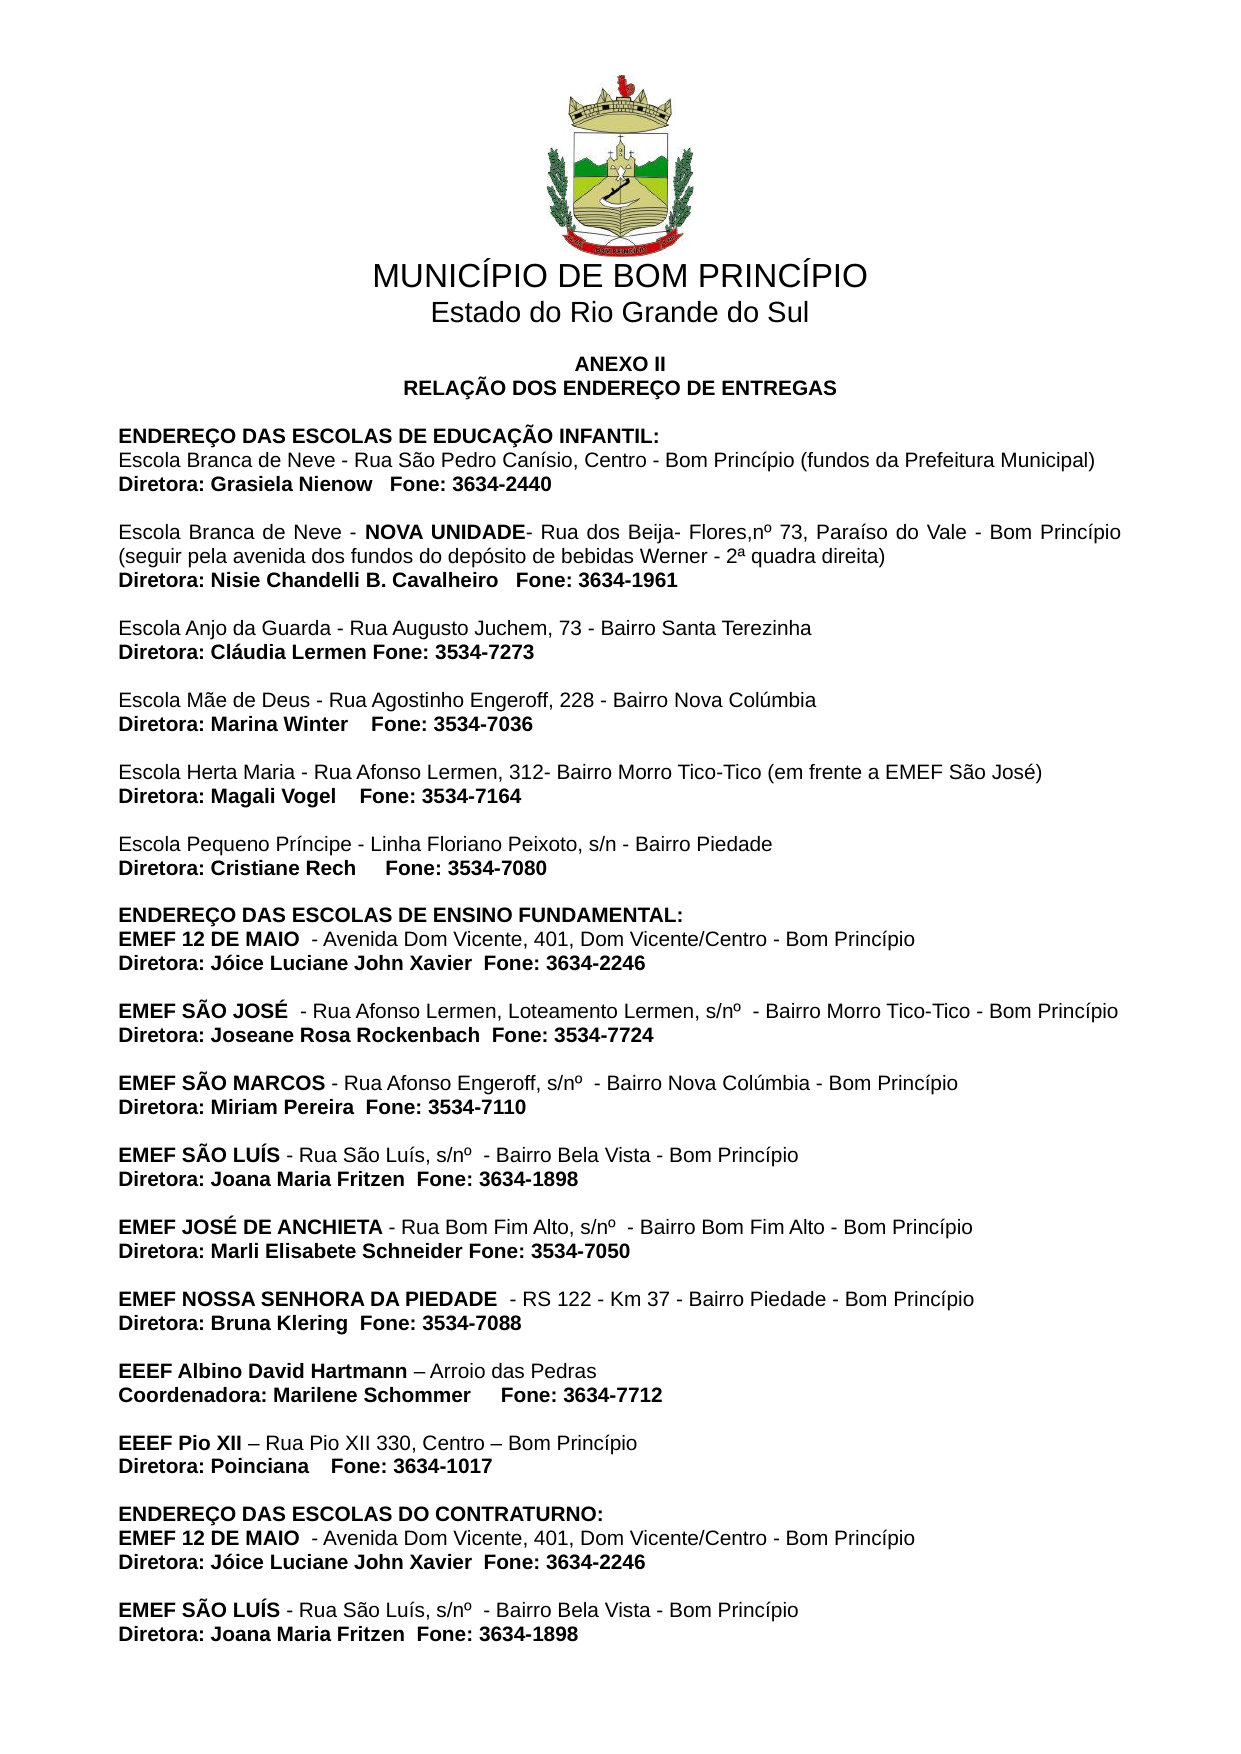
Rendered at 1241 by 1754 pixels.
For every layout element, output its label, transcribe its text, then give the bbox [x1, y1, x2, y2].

text Diretora: Joana Maria Fritzen Fone: 3634-1898 [118, 1622, 1122, 1646]
text Diretora: Cristiane Rech Fone: 3534-7080 [118, 855, 1122, 879]
text EMEF SÃO MARCOS - Rua Afonso Engeroff, s/nº - Bairro Nova Colúmbia - Bom Princípio [118, 1071, 1122, 1095]
text EMEF SÃO LUÍS - Rua São Luís, s/nº - Bairro Bela Vista - Bom Princípio [118, 1598, 1122, 1622]
text Escola Pequeno Príncipe - Linha Floriano Peixoto, s/n - Bairro Piedade [118, 831, 1122, 855]
text Diretora: Poinciana Fone: 3634-1017 [118, 1454, 1122, 1478]
text Escola Mãe de Deus - Rua Agostinho Engeroff, 228 - Bairro Nova Colúmbia [118, 688, 1122, 712]
text Diretora: Joseane Rosa Rockenbach Fone: 3534-7724 [118, 1023, 1122, 1047]
text EMEF 12 DE MAIO - Avenida Dom Vicente, 401, Dom Vicente/Centro - Bom Princípio [118, 1526, 1122, 1550]
text Escola Herta Maria - Rua Afonso Lermen, 312- Bairro Morro Tico-Tico (em frente a EMEF São José) [118, 759, 1122, 783]
text Escola Branca de Neve - NOVA UNIDADE- Rua dos Beija- Flores,nº 73, Paraíso do Vale - Bom Princípio (seguir pela avenida dos fundos do depósito de bebidas Werner - 2ª quadra direita) [118, 520, 1122, 568]
text Diretora: Nisie Chandelli B. Cavalheiro Fone: 3634-1961 [118, 568, 1122, 592]
list RELAÇÃO DOS ENDEREÇO DE ENTREGAS [118, 376, 1122, 400]
text ENDEREÇO DAS ESCOLAS DE EDUCAÇÃO INFANTIL: [118, 424, 1122, 448]
text ENDEREÇO DAS ESCOLAS DE ENSINO FUNDAMENTAL: [118, 903, 1122, 927]
text Diretora: Miriam Pereira Fone: 3534-7110 [118, 1095, 1122, 1119]
text Diretora: Marli Elisabete Schneider Fone: 3534-7050 [118, 1239, 1122, 1263]
text Diretora: Jóice Luciane John Xavier Fone: 3634-2246 [118, 951, 1122, 975]
text Coordenadora: Marilene Schommer Fone: 3634-7712 [118, 1382, 1122, 1406]
text Diretora: Grasiela Nienow Fone: 3634-2440 [118, 472, 1122, 496]
text EEEF Pio XII – Rua Pio XII 330, Centro – Bom Princípio [118, 1430, 1122, 1454]
text EMEF JOSÉ DE ANCHIETA - Rua Bom Fim Alto, s/nº - Bairro Bom Fim Alto - Bom Princípio [118, 1215, 1122, 1239]
text EMEF SÃO LUÍS - Rua São Luís, s/nº - Bairro Bela Vista - Bom Princípio [118, 1143, 1122, 1167]
text Diretora: Joana Maria Fritzen Fone: 3634-1898 [118, 1167, 1122, 1191]
text EMEF 12 DE MAIO - Avenida Dom Vicente, 401, Dom Vicente/Centro - Bom Princípio [118, 927, 1122, 951]
text EEEF Albino David Hartmann – Arroio das Pedras [118, 1358, 1122, 1382]
text EMEF SÃO JOSÉ - Rua Afonso Lermen, Loteamento Lermen, s/nº - Bairro Morro Tico-Tico - Bom Princípio [118, 999, 1122, 1023]
text Diretora: Jóice Luciane John Xavier Fone: 3634-2246 [118, 1550, 1122, 1574]
text EMEF NOSSA SENHORA DA PIEDADE - RS 122 - Km 37 - Bairro Piedade - Bom Princípio [118, 1287, 1122, 1311]
text Diretora: Bruna Klering Fone: 3534-7088 [118, 1311, 1122, 1334]
text Escola Branca de Neve - Rua São Pedro Canísio, Centro - Bom Princípio (fundos da Prefeitura Municipal) [118, 448, 1122, 472]
text ENDEREÇO DAS ESCOLAS DO CONTRATURNO: [118, 1502, 1122, 1526]
text Diretora: Magali Vogel Fone: 3534-7164 [118, 783, 1122, 807]
text Diretora: Cláudia Lermen Fone: 3534-7273 [118, 640, 1122, 664]
text Escola Anjo da Guarda - Rua Augusto Juchem, 73 - Bairro Santa Terezinha [118, 616, 1122, 640]
text Diretora: Marina Winter Fone: 3534-7036 [118, 712, 1122, 736]
list ANEXO II [118, 352, 1122, 376]
